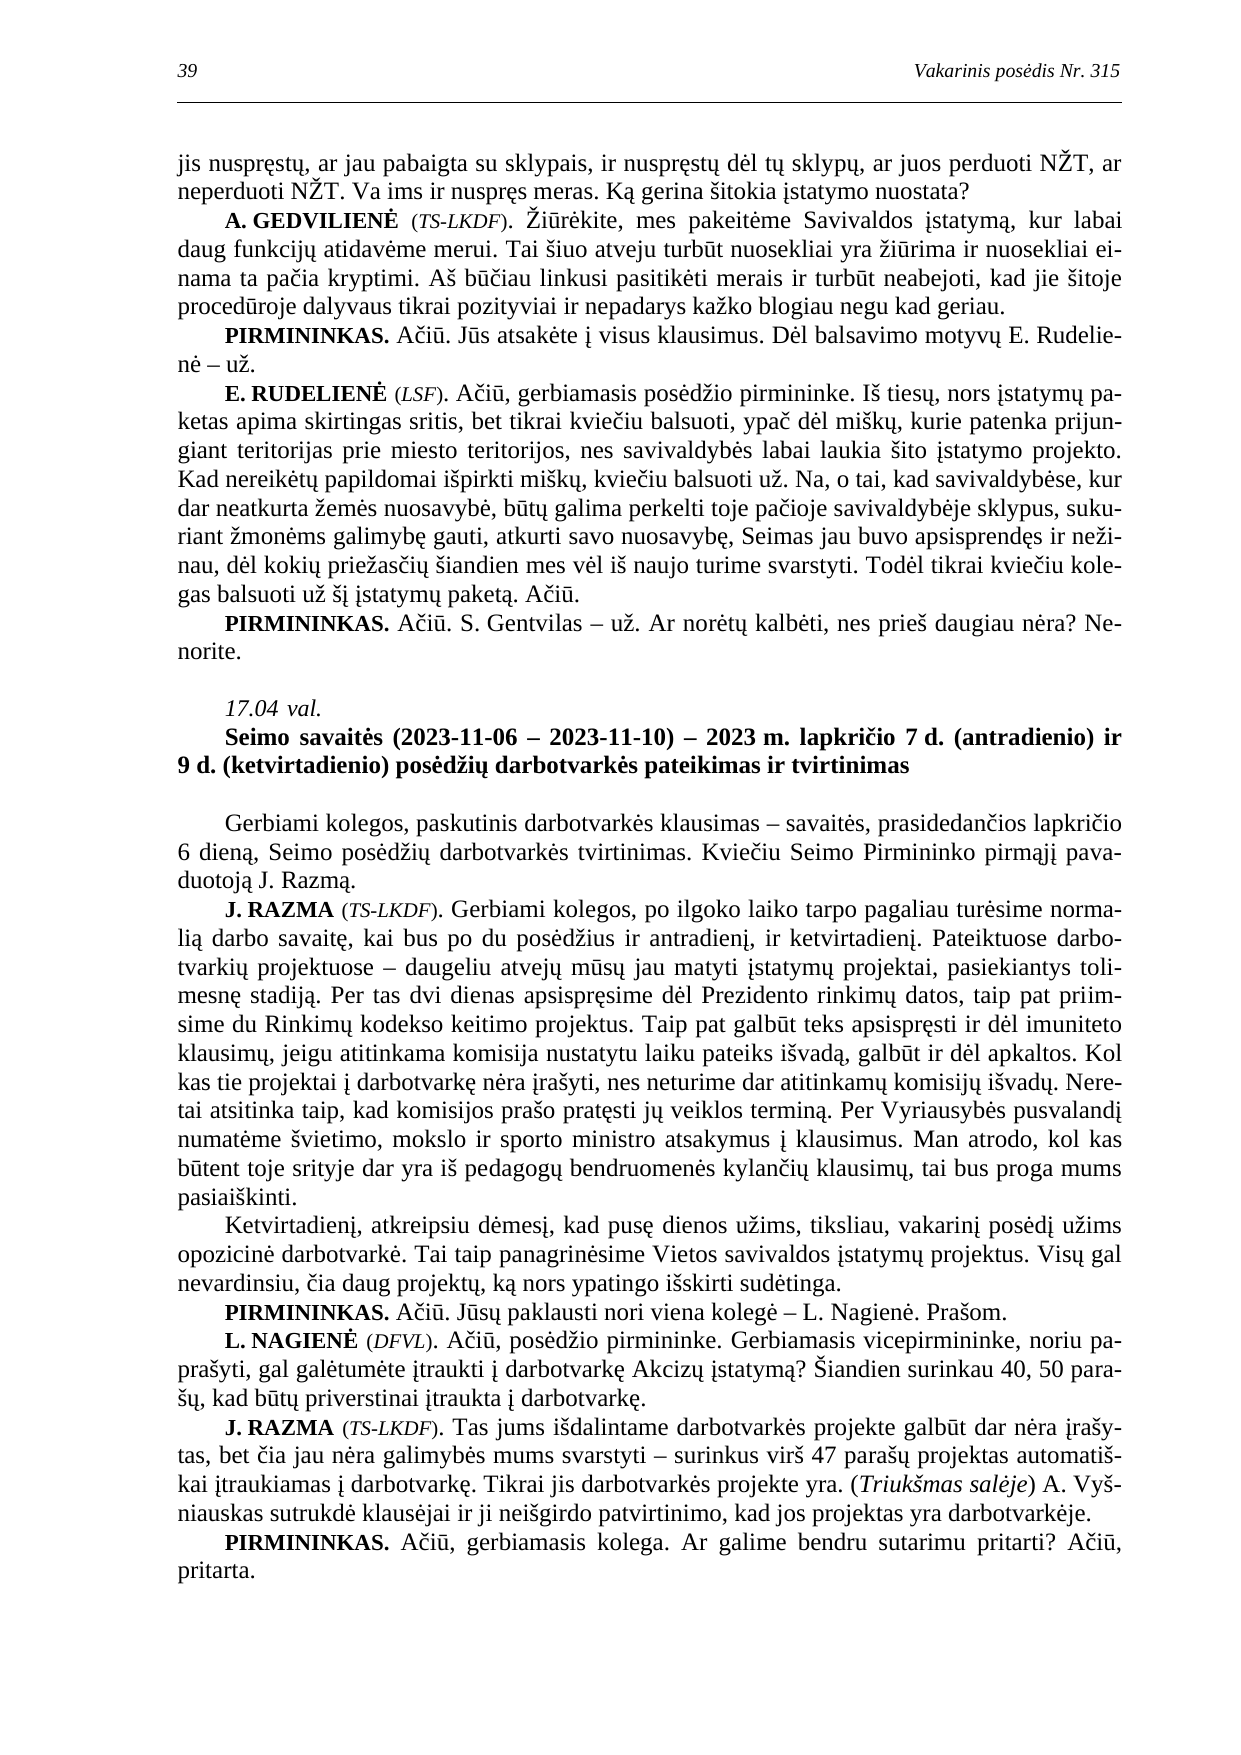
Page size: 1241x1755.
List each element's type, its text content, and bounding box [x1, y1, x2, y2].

text E. RUDELIENĖ (LSF). Ačiū, ger­bia­ma­sis po­sė­džio pir­mi­nin­ke. Iš tie­sų, nors įsta­ty­mų pa­ke­tas ap­ima skir­tin­gas sri­tis, bet tik­rai kvie­čiu bal­suo­ti, ypač dėl miš­kų, ku­rie pa­ten­ka pri­jun­giant te­ri­to­ri­jas prie mies­to te­ri­to­ri­jos, nes sa­vi­val­dy­bės la­bai lau­kia ši­to įsta­ty­mo pro­jek­to. Kad ne­rei­kė­tų pa­pil­do­mai iš­pir­k­ti miš­kų, kvie­čiu bal­suo­ti už. Na, o tai, kad sa­vi­val­dy­bė­se, kur dar ne­at­kur­ta že­mės nuo­sa­vy­bė, bū­tų ga­li­ma per­kel­ti to­je pa­čio­je sa­vi­val­dy­bė­je skly­pus, su­ku­riant žmo­nėms ga­li­my­bę gau­ti, at­kur­ti sa­vo nuo­sa­vy­bę, Sei­mas jau bu­vo ap­si­spren­dęs ir ne­ži­nau, dėl ko­kių prie­žas­čių šian­dien mes vėl iš nau­jo tu­ri­me svars­ty­ti. To­dėl tik­rai kvie­čiu ko­le­gas bal­suo­ti už šį įsta­ty­mų pa­ke­tą. Ačiū. [177, 378, 1122, 608]
text Sei­mo sa­vai­tės (2023-11-06 – 2023-11-10) – 2023 m. lap­kri­čio 7 d. (ant­ra­die­nio) ir 9 d. (ket­vir­ta­die­nio) po­sė­džių dar­bo­tvarkės pa­tei­ki­mas ir tvir­ti­ni­mas [177, 722, 1122, 779]
text PIRMININKAS. Ačiū. S. Gent­vi­las – už. Ar no­rė­tų kal­bė­ti, nes prieš dau­giau nė­ra? Ne­no­ri­te. [177, 608, 1122, 665]
text Ket­vir­ta­die­nį, at­kreip­siu dė­me­sį, kad pu­sę die­nos užims, tiks­liau, va­ka­ri­nį po­sė­dį užims opo­zi­ci­nė dar­bo­tvarkė. Tai taip pa­nag­ri­nė­si­me Vie­tos sa­vi­val­dos įsta­ty­mų pro­jek­tus. Vi­sų gal ne­var­din­siu, čia daug pro­jek­tų, ką nors ypa­tin­go iš­skir­ti su­dė­tin­ga. [177, 1210, 1122, 1297]
text A. GEDVILIENĖ (TS-LKDF). Žiū­rė­ki­te, mes pa­kei­tė­me Sa­vi­val­dos įsta­ty­mą, kur la­bai daug funk­ci­jų ati­da­vė­me me­rui. Tai šiuo at­ve­ju tur­būt nuo­sek­liai yra žiū­ri­ma ir nuo­sek­liai ei­na­ma ta pa­čia kryp­ti­mi. Aš bū­čiau lin­ku­si pa­si­ti­kė­ti me­rais ir tur­būt ne­abe­jo­ti, kad jie ši­to­je pro­ce­dū­ro­je da­ly­vaus tik­rai po­zi­ty­viai ir ne­pa­da­rys kaž­ko blo­giau ne­gu kad ge­riau. [177, 205, 1122, 320]
text J. RAZMA (TS-LKDF). Tas jums iš­da­lin­ta­me dar­bo­tvarkės pro­jek­te gal­būt dar nė­ra įra­šy­tas, bet čia jau nė­ra ga­li­my­bės mums svars­ty­ti – su­rin­kus virš 47 pa­ra­šų pro­jek­tas au­to­ma­tiš­kai įtrau­kia­mas į dar­bo­tvarkę. Tik­rai jis dar­bo­tvarkės pro­jek­te yra. (Triukš­mas sa­lė­je) A. Vyš­niaus­kas su­truk­dė klau­sė­jai ir ji ne­iš­gir­do pa­tvir­ti­ni­mo, kad jos pro­jek­tas yra dar­bo­tvarkėje. [177, 1412, 1122, 1527]
text PIRMININKAS. Ačiū. Jūs at­sa­kė­te į vi­sus klau­si­mus. Dėl bal­sa­vi­mo mo­ty­vų E. Ru­de­lie­nė – už. [177, 320, 1122, 378]
text L. NAGIENĖ (DFVL). Ačiū, po­sė­džio pir­mi­nin­ke. Ger­bia­ma­sis vi­ce­pir­mi­nin­ke, no­riu pa­pra­šy­ti, gal ga­lė­tu­mė­te įtrauk­ti į dar­bo­tvarkę Ak­ci­zų įsta­ty­mą? Šian­dien su­rin­kau 40, 50 pa­ra­šų, kad bū­tų pri­vers­ti­nai įtrauk­ta į dar­bo­tvarkę. [177, 1325, 1122, 1412]
text PIRMININKAS. Ačiū. Jū­sų pa­klaus­ti no­ri vie­na ko­le­gė – L. Na­gie­nė. Pra­šom. [177, 1297, 1122, 1325]
text PIRMININKAS. Ačiū, ger­bia­ma­sis ko­le­ga. Ar ga­li­me ben­dru su­ta­ri­mu pri­tar­ti? Ačiū, pritar­ta. [177, 1527, 1122, 1584]
text jis nu­spręs­tų, ar jau pa­baig­ta su skly­pais, ir nu­spręs­tų dėl tų skly­pų, ar juos per­duo­ti NŽT, ar ne­per­duo­ti NŽT. Va ims ir nu­spręs me­ras. Ką ge­ri­na ši­to­kia įsta­ty­mo nuo­sta­ta? [177, 148, 1122, 205]
text Ger­bia­mi ko­le­gos, pas­ku­ti­nis dar­bo­tvarkės klau­si­mas – sa­vai­tės, pra­si­de­dan­čios lap­kri­čio 6 die­ną, Sei­mo po­sė­džių dar­bo­tvarkės tvir­ti­ni­mas. Kvie­čiu Sei­mo Pir­mi­nin­ko pir­mą­jį pa­va­duo­to­ją J. Raz­mą. [177, 808, 1122, 894]
text J. RAZMA (TS-LKDF). Ger­bia­mi ko­le­gos, po il­go­ko lai­ko tar­po pa­ga­liau tu­rė­si­me nor­ma­lią dar­bo sa­vai­tę, kai bus po du po­sė­džius ir ant­ra­die­nį, ir ket­vir­ta­die­nį. Pa­teik­tuo­se dar­bo­tvarkių pro­jek­tuo­se – dau­ge­liu at­ve­jų mū­sų jau ma­ty­ti įsta­ty­mų pro­jek­tai, pa­sie­kian­tys to­li­mes­nę sta­di­ją. Per tas dvi die­nas ap­si­sprę­si­me dėl Pre­zi­den­to rin­ki­mų da­tos, taip pat pri­im­sime du Rin­ki­mų ko­dek­so kei­ti­mo pro­jek­tus. Taip pat gal­būt teks ap­si­spręs­ti ir dėl imu­ni­te­to klau­si­mų, jei­gu ati­tin­ka­ma ko­mi­si­ja nu­sta­ty­tu lai­ku pa­teiks iš­va­dą, gal­būt ir dėl ap­kal­tos. Kol kas tie pro­jek­tai į dar­bo­tvarkę nė­ra įra­šy­ti, nes ne­tu­ri­me dar ati­tin­ka­mų ko­mi­si­jų iš­va­dų. Ne­re­tai at­si­tin­ka taip, kad ko­mi­si­jos pra­šo pra­tęs­ti jų veik­los ter­mi­ną. Per Vy­riau­sy­bės pus­va­lan­dį nu­ma­tė­me švie­ti­mo, moks­lo ir spor­to mi­nist­ro at­sa­ky­mus į klau­si­mus. Man at­ro­do, kol kas bū­tent to­je sri­ty­je dar yra iš pe­da­go­gų ben­druo­me­nės ky­lan­čių klau­si­mų, tai bus pro­ga mums pa­si­aiš­kin­ti. [177, 894, 1122, 1210]
text 17.04 val. [224, 694, 1122, 722]
